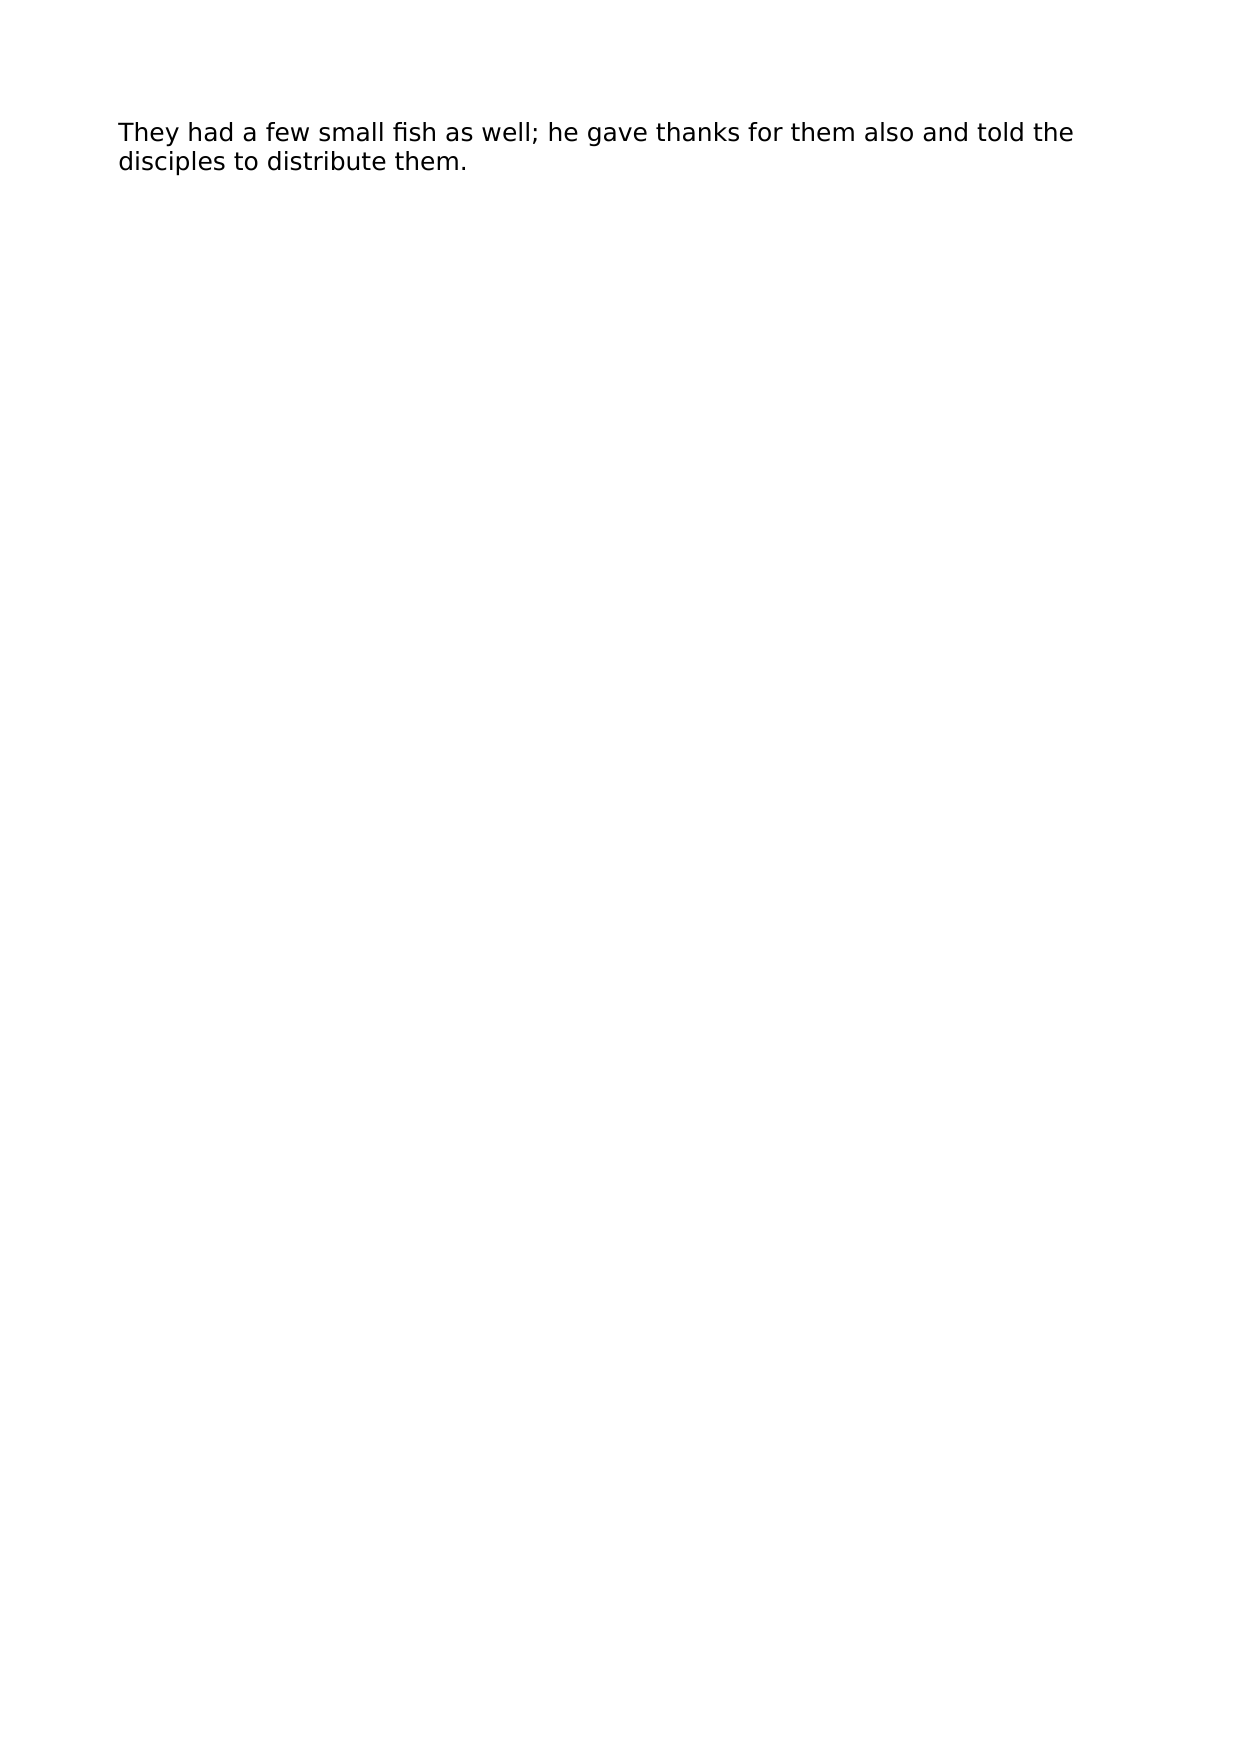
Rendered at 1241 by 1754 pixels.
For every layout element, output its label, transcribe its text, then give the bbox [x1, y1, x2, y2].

text They had a few small fish as well; he gave thanks for them also and told the disciples to distribute them. [118, 118, 1122, 176]
